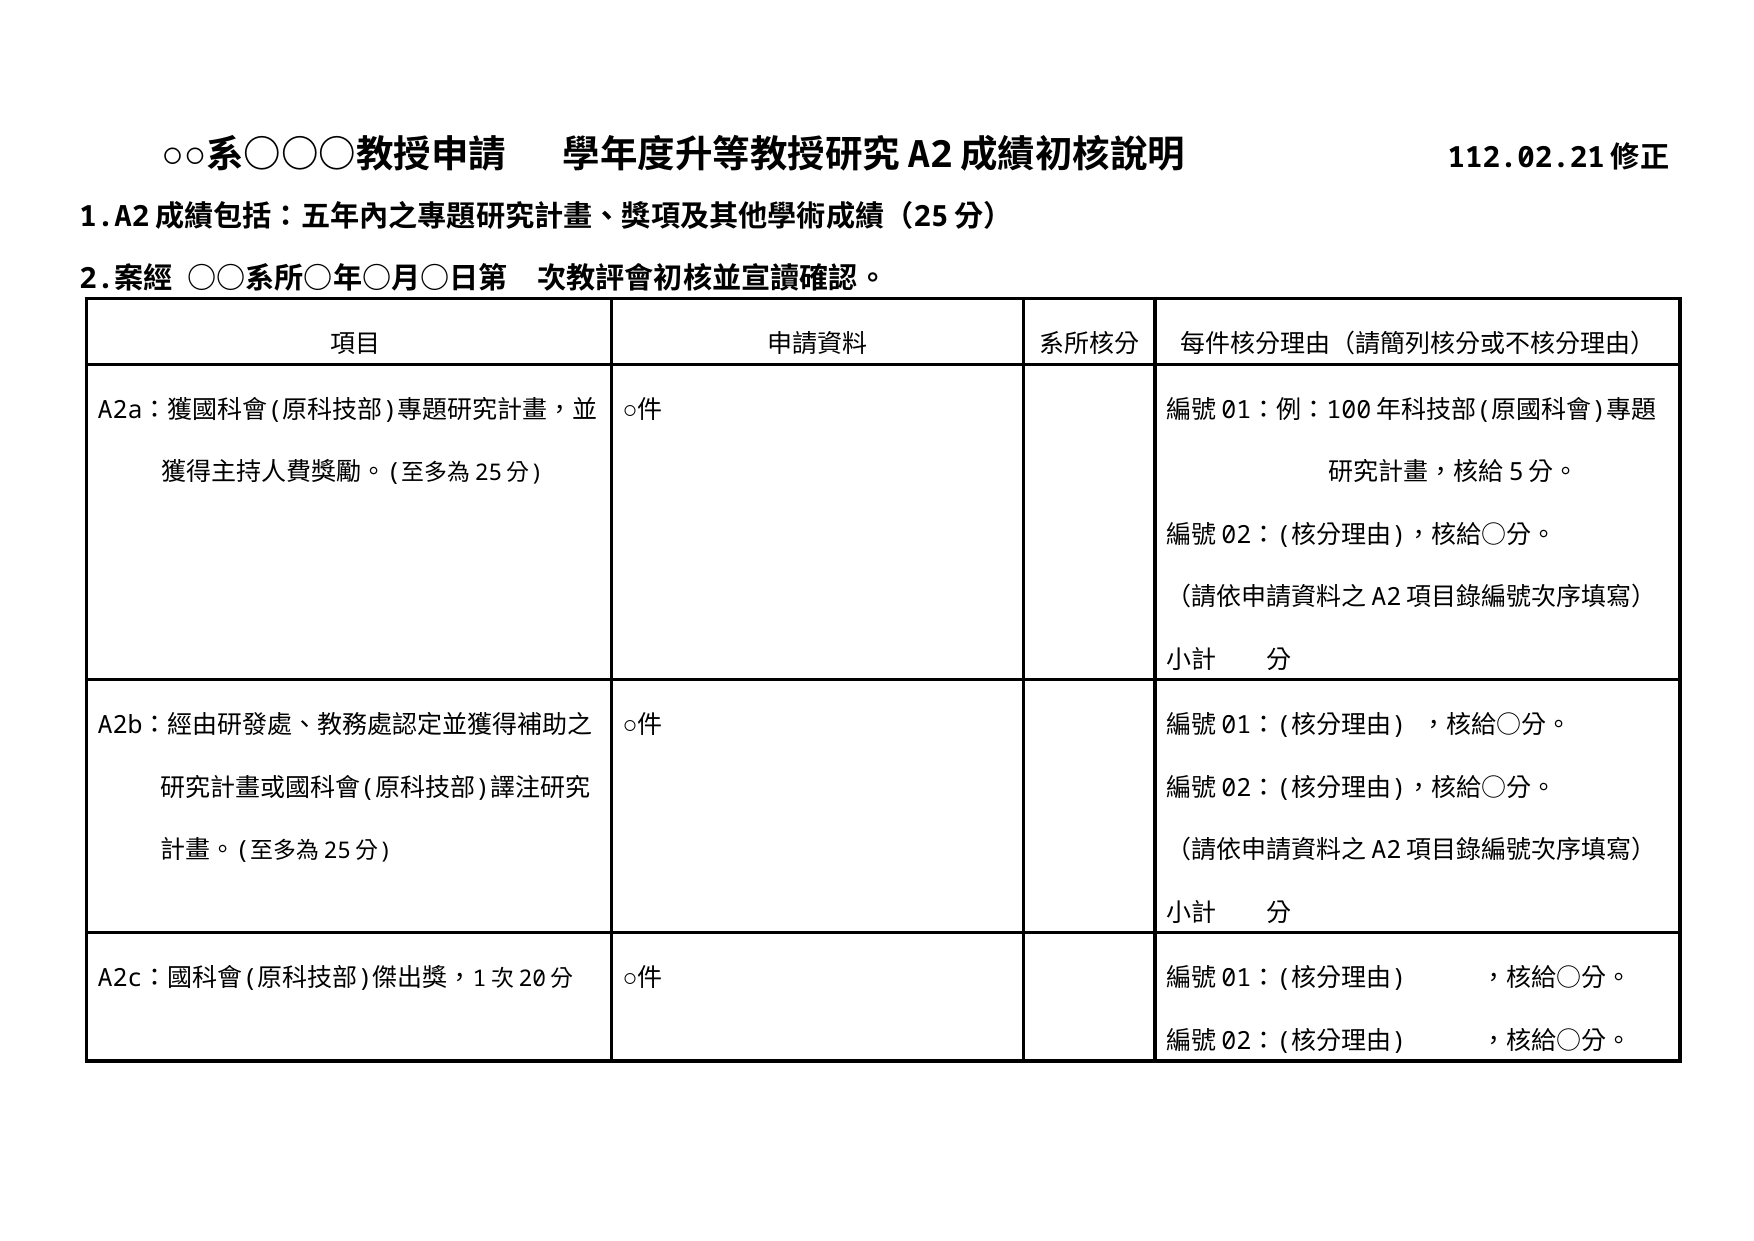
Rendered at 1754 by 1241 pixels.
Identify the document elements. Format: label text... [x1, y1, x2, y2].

table_header 項目 [88, 300, 610, 362]
table_cell A2b：經由研發處、教務處認定並獲得補助之研究計畫或國科會(原科技部)譯注研究計畫。(至多為25分) [88, 681, 610, 931]
table_cell A2c：國科會(原科技部)傑出獎，1次20分 [88, 934, 610, 1059]
table_cell [1025, 934, 1153, 1059]
table_cell [1025, 681, 1153, 931]
table_cell 編號01：(核分理由) ，核給○分。 編號02：(核分理由) ，核給○分。 [1157, 934, 1678, 1059]
table_cell 編號01：(核分理由) ，核給○分。 編號02：(核分理由)，核給○分。 （請依申請資料之A2項目錄編號次序填寫） 小計 分 [1157, 681, 1678, 931]
table_cell 編號01：例：100年科技部(原國科會)專題研究計畫，核給5分。 編號02：(核分理由)，核給○分。 （請依申請資料之A2項目錄編號次序填寫） 小計 分 [1157, 366, 1678, 678]
table_cell A2a：獲國科會(原科技部)專題研究計畫，並獲得主持人費獎勵。(至多為25分) [88, 366, 610, 678]
table_header 每件核分理由（請簡列核分或不核分理由） [1157, 300, 1678, 362]
table_header 系所核分 [1025, 300, 1153, 362]
text ○○系○○○教授申請 學年度升等教授研究A2成績初核說明 112.02.21修正 [0, 109, 1669, 172]
table_header 申請資料 [613, 300, 1022, 362]
text 1.A2成績包括：五年內之專題研究計畫、獎項及其他學術成績（25分） [50, 172, 1698, 234]
text 2.案經 ○○系所○年○月○日第 次教評會初核並宣讀確認。 [50, 234, 1698, 297]
table_cell ○件 [613, 934, 1022, 1059]
table_cell ○件 [613, 681, 1022, 931]
table_cell [1025, 366, 1153, 678]
table_cell ○件 [613, 366, 1022, 678]
